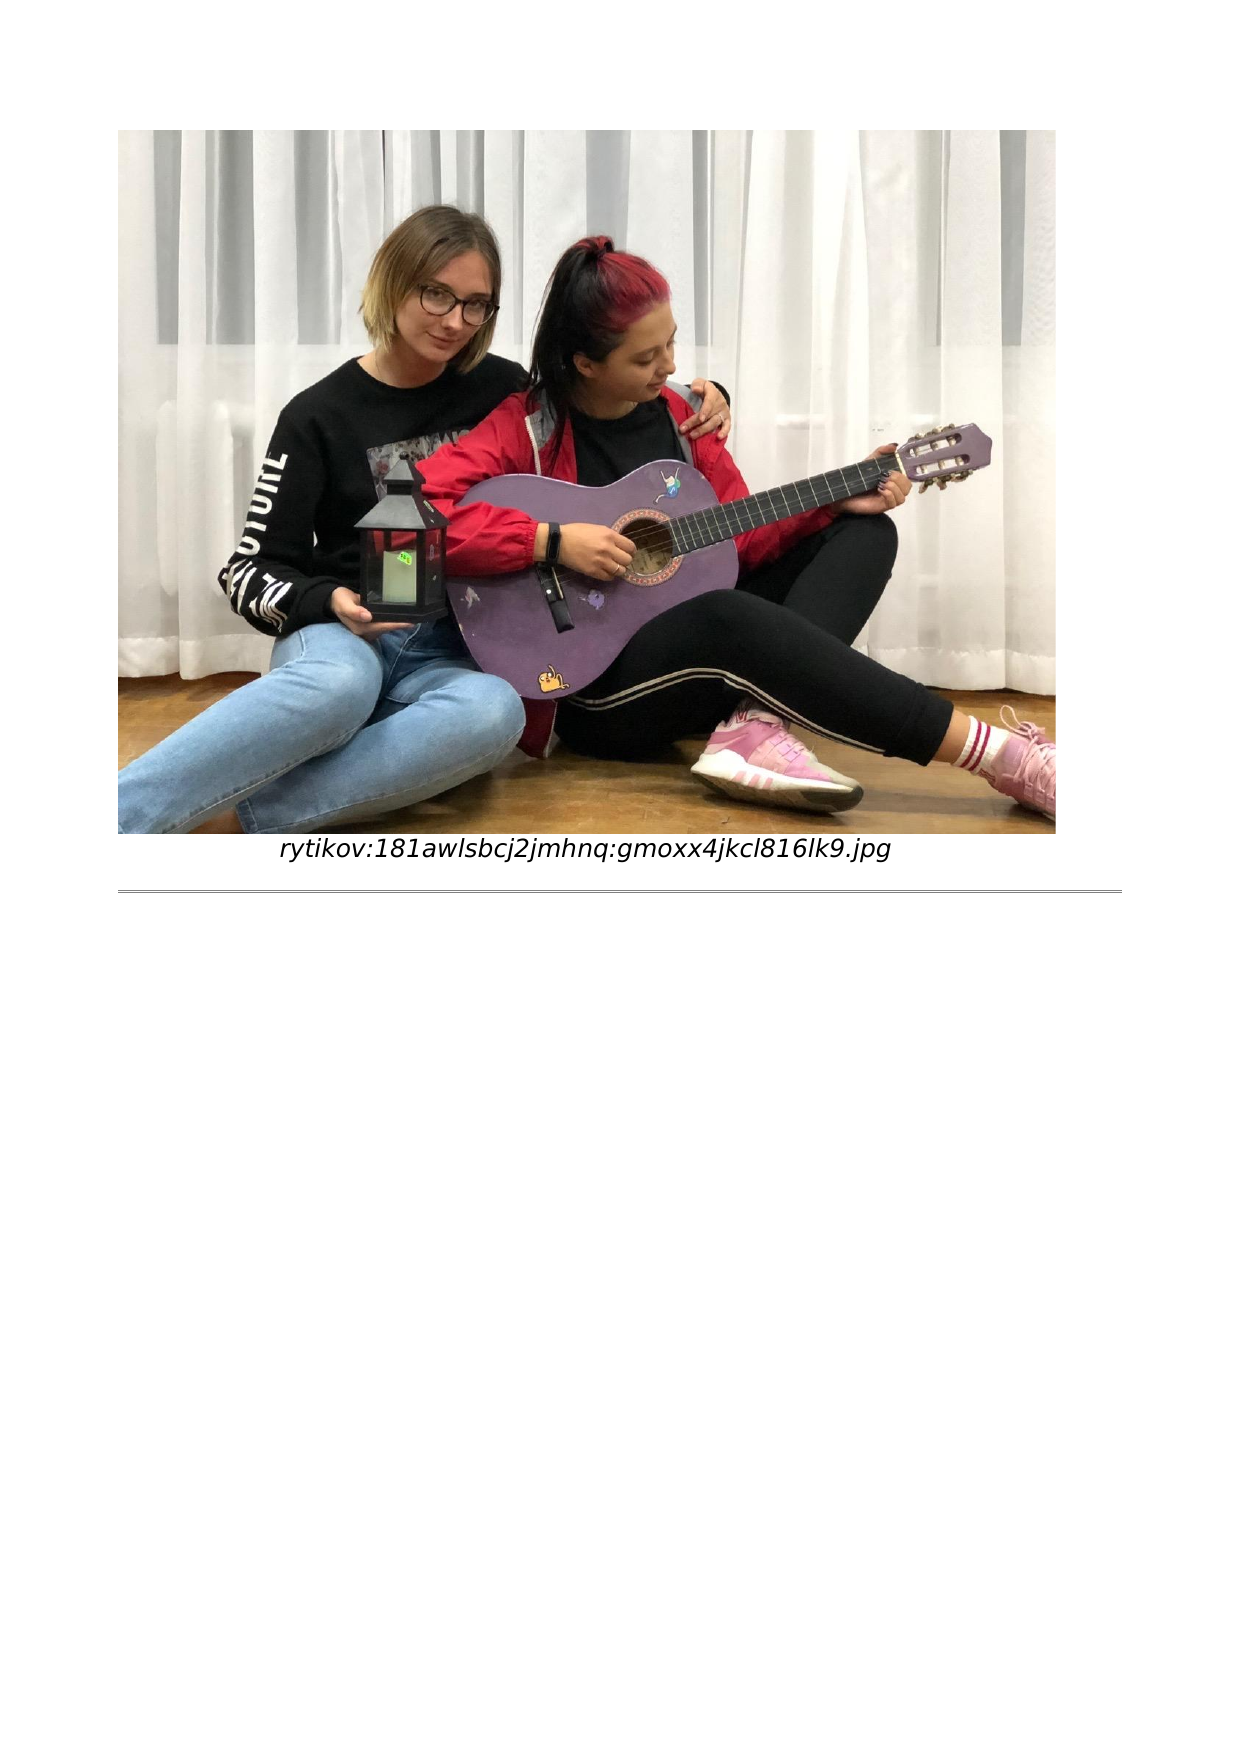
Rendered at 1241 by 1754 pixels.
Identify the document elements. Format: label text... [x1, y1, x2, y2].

picture [118, 130, 1056, 834]
text rytikov:181awlsbcj2jmhnq:gmoxx4jkcl816lk9.jpg [118, 834, 1056, 863]
